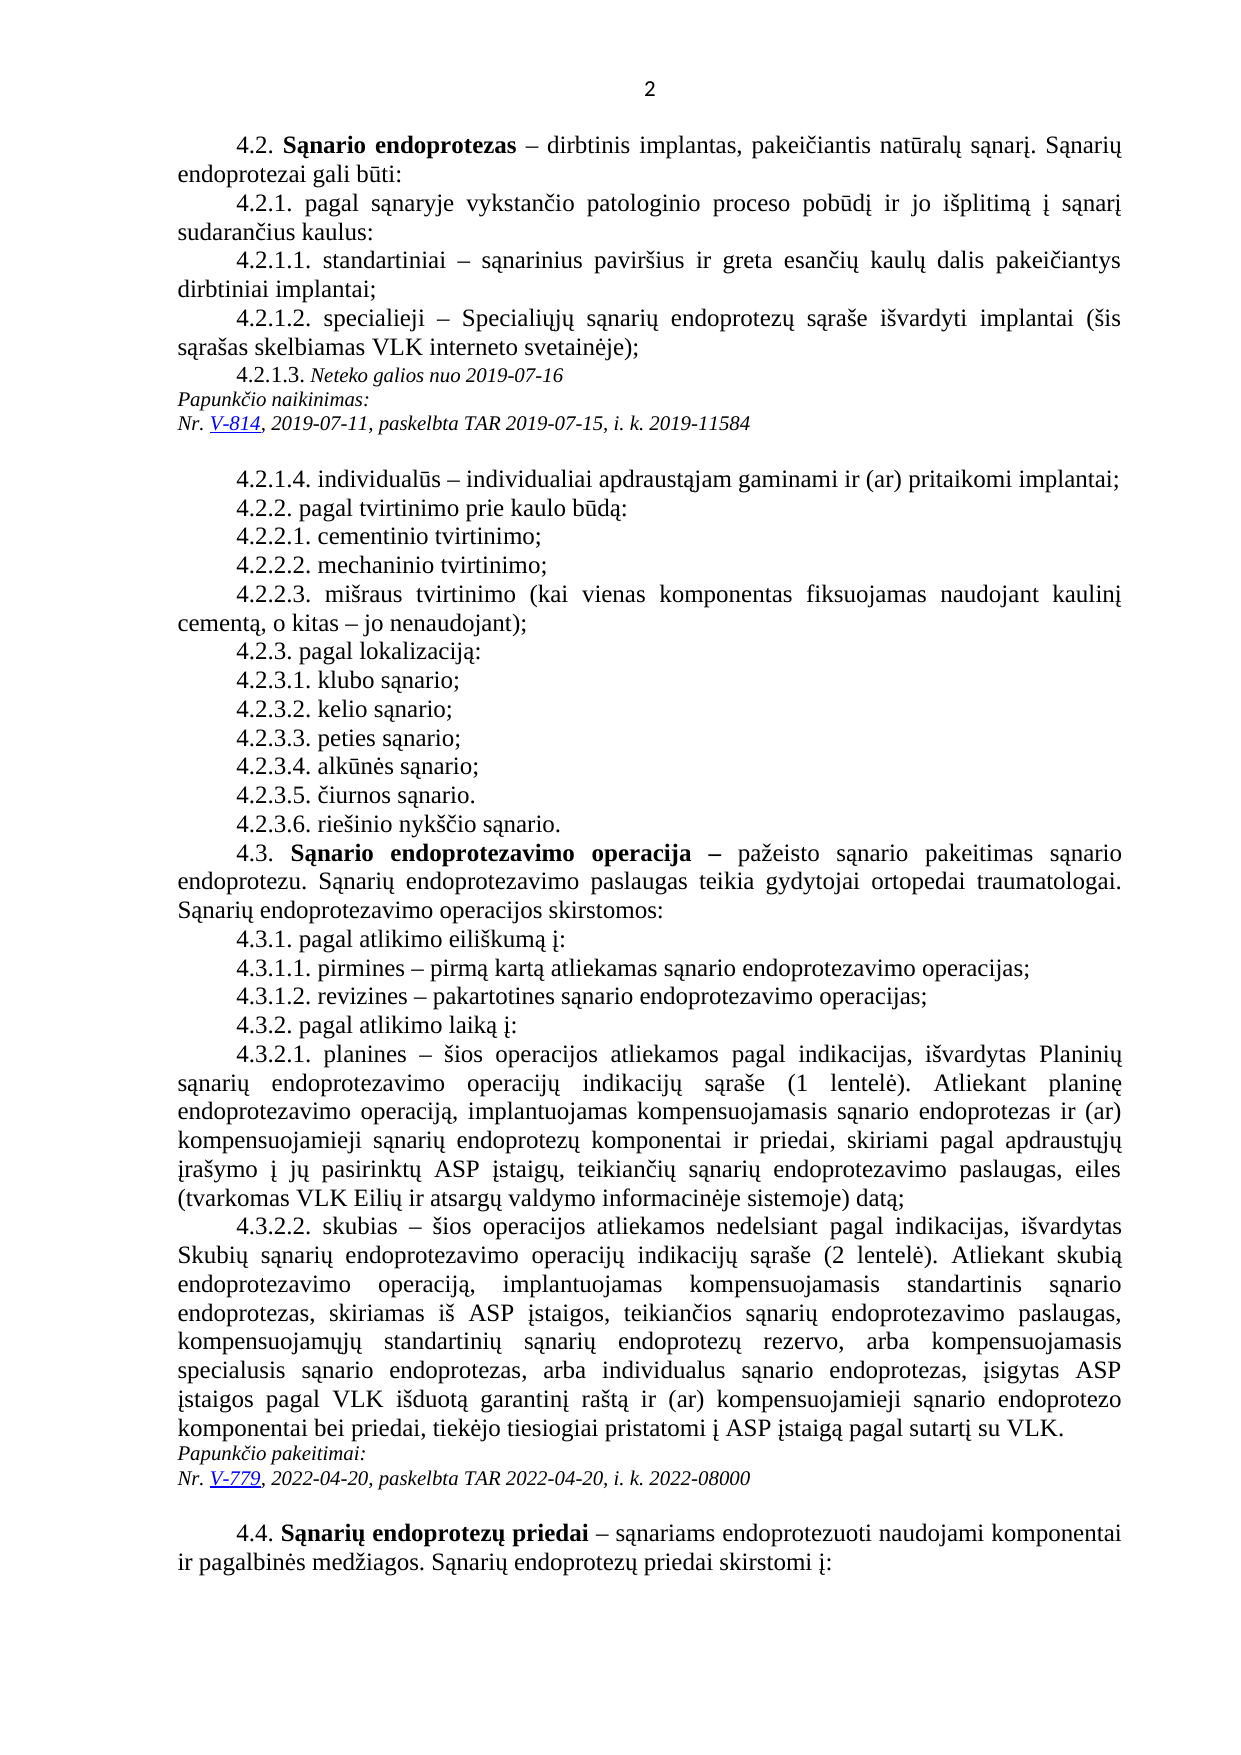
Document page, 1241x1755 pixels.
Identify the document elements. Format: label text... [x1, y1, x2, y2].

text 4.2. Sąnario endoprotezas – dirbtinis implantas, pakeičiantis natūralų sąnarį. Sąnarių endoprotezai gali būti: [177, 131, 1122, 188]
text 4.2.1.1. standartiniai – sąnarinius paviršius ir greta esančių kaulų dalis pakeičiantys dirbtiniai implantai; [177, 246, 1122, 303]
text Nr. V-814, 2019-07-11, paskelbta TAR 2019-07-15, i. k. 2019-11584 [177, 411, 1122, 435]
text 4.2.3.5. čiurnos sąnario. [177, 780, 1122, 809]
text 4.2.3.6. riešinio nykščio sąnario. [177, 809, 1122, 838]
text 4.3.1.1. pirmines – pirmą kartą atliekamas sąnario endoprotezavimo operacijas; [177, 953, 1122, 981]
text 4.4. Sąnarių endoprotezų priedai – sąnariams endoprotezuoti naudojami komponentai ir pagalbinės medžiagos. Sąnarių endoprotezų priedai skirstomi į: [177, 1518, 1122, 1576]
text 4.2.2.3. mišraus tvirtinimo (kai vienas komponentas fiksuojamas naudojant kaulinį cementą, o kitas – jo nenaudojant); [177, 579, 1122, 636]
text 4.2.3.2. kelio sąnario; [177, 694, 1122, 723]
text 4.2.1. pagal sąnaryje vykstančio patologinio proceso pobūdį ir jo išplitimą į sąnarį sudarančius kaulus: [177, 188, 1122, 246]
text 4.2.3.1. klubo sąnario; [177, 665, 1122, 694]
text Nr. V-779, 2022-04-20, paskelbta TAR 2022-04-20, i. k. 2022-08000 [177, 1465, 1122, 1489]
text 4.2.1.2. specialieji – Specialiųjų sąnarių endoprotezų sąraše išvardyti implantai (šis sąrašas skelbiamas VLK interneto svetainėje); [177, 303, 1122, 361]
text 4.2.2.2. mechaninio tvirtinimo; [177, 550, 1122, 579]
text 4.3.1.2. revizines – pakartotines sąnario endoprotezavimo operacijas; [177, 981, 1122, 1010]
text 4.3.2. pagal atlikimo laiką į: [177, 1010, 1122, 1039]
text 4.3.2.1. planines – šios operacijos atliekamos pagal indikacijas, išvardytas Planinių sąnarių endoprotezavimo operacijų indikacijų sąraše (1 lentelė). Atliekant planinę endoprotezavimo operaciją, implantuojamas kompensuojamasis sąnario endoprotezas ir (ar) kompensuojamieji sąnarių endoprotezų komponentai ir priedai, skiriami pagal apdraustųjų įrašymo į jų pasirinktų ASP įstaigų, teikiančių sąnarių endoprotezavimo paslaugas, eiles (tvarkomas VLK Eilių ir atsargų valdymo informacinėje sistemoje) datą; [177, 1039, 1122, 1211]
text 4.2.3. pagal lokalizaciją: [177, 636, 1122, 665]
text 4.2.3.3. peties sąnario; [177, 723, 1122, 751]
text 4.3. Sąnario endoprotezavimo operacija – pažeisto sąnario pakeitimas sąnario endoprotezu. Sąnarių endoprotezavimo paslaugas teikia gydytojai ortopedai traumatologai. Sąnarių endoprotezavimo operacijos skirstomos: [177, 838, 1122, 924]
text 4.3.1. pagal atlikimo eiliškumą į: [177, 924, 1122, 953]
text Papunkčio pakeitimai: [177, 1441, 1122, 1465]
text 4.2.3.4. alkūnės sąnario; [177, 751, 1122, 780]
text 4.3.2.2. skubias – šios operacijos atliekamos nedelsiant pagal indikacijas, išvardytas Skubių sąnarių endoprotezavimo operacijų indikacijų sąraše (2 lentelė). Atliekant skubią endoprotezavimo operaciją, implantuojamas kompensuojamasis standartinis sąnario endoprotezas, skiriamas iš ASP įstaigos, teikiančios sąnarių endoprotezavimo paslaugas, kompensuojamųjų standartinių sąnarių endoprotezų rezervo, arba kompensuojamasis specialusis sąnario endoprotezas, arba individualus sąnario endoprotezas, įsigytas ASP įstaigos pagal VLK išduotą garantinį raštą ir (ar) kompensuojamieji sąnario endoprotezo komponentai bei priedai, tiekėjo tiesiogiai pristatomi į ASP įstaigą pagal sutartį su VLK. [177, 1211, 1122, 1441]
text 4.2.2. pagal tvirtinimo prie kaulo būdą: [177, 493, 1122, 521]
text 4.2.1.4. individualūs – individualiai apdraustąjam gaminami ir (ar) pritaikomi implantai; [177, 464, 1122, 493]
text 4.2.1.3. Neteko galios nuo 2019-07-16 [177, 361, 1122, 387]
text Papunkčio naikinimas: [177, 387, 1122, 411]
text 4.2.2.1. cementinio tvirtinimo; [177, 521, 1122, 550]
